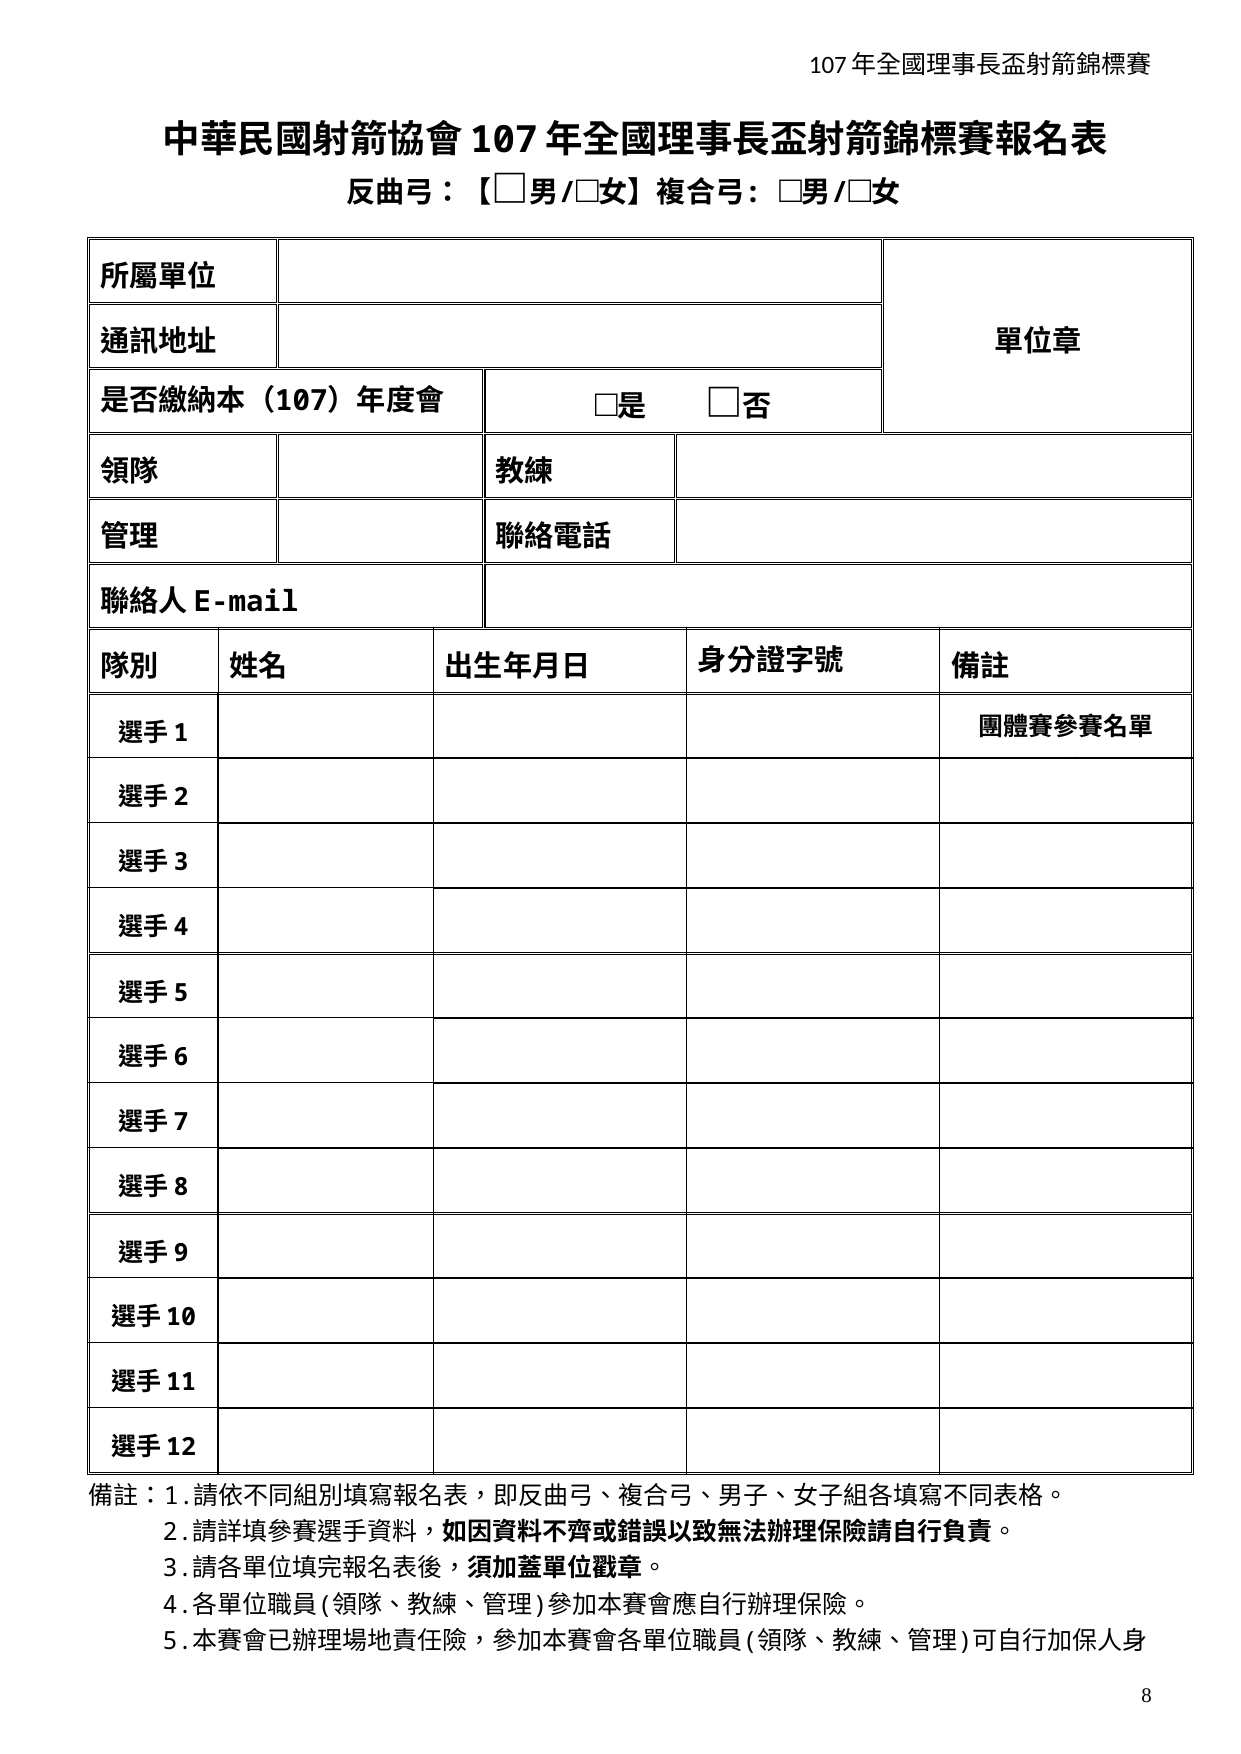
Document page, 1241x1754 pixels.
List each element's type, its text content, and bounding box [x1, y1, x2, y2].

table_cell [687, 1149, 939, 1212]
table_cell [940, 1019, 1191, 1082]
table_header 單位章 [884, 240, 1191, 432]
table_cell 選手6 [90, 1018, 217, 1082]
table_cell [434, 1279, 686, 1342]
text 4.各單位職員(領隊、教練、管理)參加本賽會應自行辦理保險。 [162, 1584, 1152, 1620]
table_cell [940, 1279, 1191, 1342]
table_cell [677, 435, 1191, 497]
table_cell 姓名 [219, 630, 433, 692]
table_cell [940, 1215, 1191, 1277]
table_cell 聯絡人E-mail [90, 565, 482, 627]
text 3.請各單位填完報名表後，須加蓋單位戳章。 [162, 1548, 1152, 1584]
table_cell [940, 955, 1191, 1017]
table_header [279, 240, 881, 302]
table_cell 備註 [940, 630, 1191, 692]
table_cell [434, 824, 686, 887]
table_cell [434, 1019, 686, 1082]
table_cell □是 □否 [486, 370, 881, 432]
table_cell [219, 759, 433, 822]
table_cell [434, 889, 686, 952]
table_cell [434, 1344, 686, 1407]
table_cell [940, 1344, 1191, 1407]
table_cell 選手9 [90, 1215, 217, 1277]
table_cell 選手3 [90, 823, 217, 887]
table_cell [219, 1149, 433, 1212]
text 5.本賽會已辦理場地責任險，參加本賽會各單位職員(領隊、教練、管理)可自行加保人身 [162, 1620, 1152, 1657]
table_cell [219, 1018, 433, 1082]
table_cell 領隊 [90, 435, 276, 497]
text 反曲弓：【□男/□女】複合弓: □男/□女 [89, 162, 1157, 212]
table_cell 身分證字號 （保險用） [687, 630, 939, 692]
table_cell [434, 955, 686, 1017]
table_cell 團體賽參賽名單 [940, 824, 1191, 887]
table_cell 選手1 [90, 695, 217, 757]
table_cell [219, 955, 433, 1017]
table_cell [677, 500, 1191, 562]
table_cell [687, 1279, 939, 1342]
table_cell [279, 305, 881, 367]
table_cell 團體賽參賽名單 隊 [940, 695, 1191, 757]
table_cell 團體賽參賽名單 [940, 759, 1191, 822]
table_cell [434, 759, 686, 822]
table_cell [434, 1409, 686, 1472]
table_cell 教練 [486, 435, 674, 497]
table_cell [687, 759, 939, 822]
table_cell [940, 1409, 1191, 1472]
table_cell 聯絡電話 [486, 500, 674, 562]
table_cell 選手8 [90, 1148, 217, 1212]
table_cell [687, 695, 939, 757]
table_cell 團體賽參賽名單 [940, 889, 1191, 952]
table_cell 隊別 [90, 630, 218, 692]
table_cell [219, 888, 433, 952]
table_cell 選手12 [90, 1408, 217, 1472]
table_cell [434, 1149, 686, 1212]
table_cell [434, 1215, 686, 1277]
table_header 所屬單位 [90, 240, 276, 302]
table_cell [687, 955, 939, 1017]
table_cell [687, 889, 939, 952]
table_cell [279, 500, 482, 562]
table_cell 選手2 [90, 758, 217, 822]
table_cell [219, 1083, 433, 1147]
table_cell [940, 1149, 1191, 1212]
table_cell 選手5 [90, 955, 217, 1017]
table_cell [687, 824, 939, 887]
table_cell 是否繳納本（107）年度會費 [90, 370, 482, 432]
table_cell [687, 1084, 939, 1147]
table_cell 選手7 [90, 1083, 217, 1147]
text 中華民國射箭協會107年全國理事長盃射箭錦標賽報名表 [162, 112, 1152, 162]
table_cell [219, 1344, 433, 1407]
table_cell [219, 824, 433, 887]
table_cell 選手4 [90, 888, 217, 952]
table_cell [687, 1344, 939, 1407]
table_cell 出生年月日 [434, 630, 686, 692]
table_cell [219, 1409, 433, 1472]
table_cell [219, 695, 433, 757]
table_cell [279, 435, 482, 497]
table_cell 選手10 [90, 1278, 217, 1342]
table_cell [940, 1084, 1191, 1147]
text 備註：1.請依不同組別填寫報名表，即反曲弓、複合弓、男子、女子組各填寫不同表格。 [89, 1475, 1152, 1512]
table_cell 選手11 [90, 1343, 217, 1407]
table_cell 管理 [90, 500, 276, 562]
table_cell [219, 1215, 433, 1277]
text 2.請詳填參賽選手資料，如因資料不齊或錯誤以致無法辦理保險請自行負責。 [162, 1512, 1152, 1548]
table_cell [434, 695, 686, 757]
table_cell [434, 1084, 686, 1147]
table_cell [219, 1279, 433, 1342]
table_cell 通訊地址 [90, 305, 276, 367]
table_cell [486, 565, 1191, 627]
table_cell [687, 1215, 939, 1277]
table_cell [687, 1019, 939, 1082]
table_cell [687, 1409, 939, 1472]
